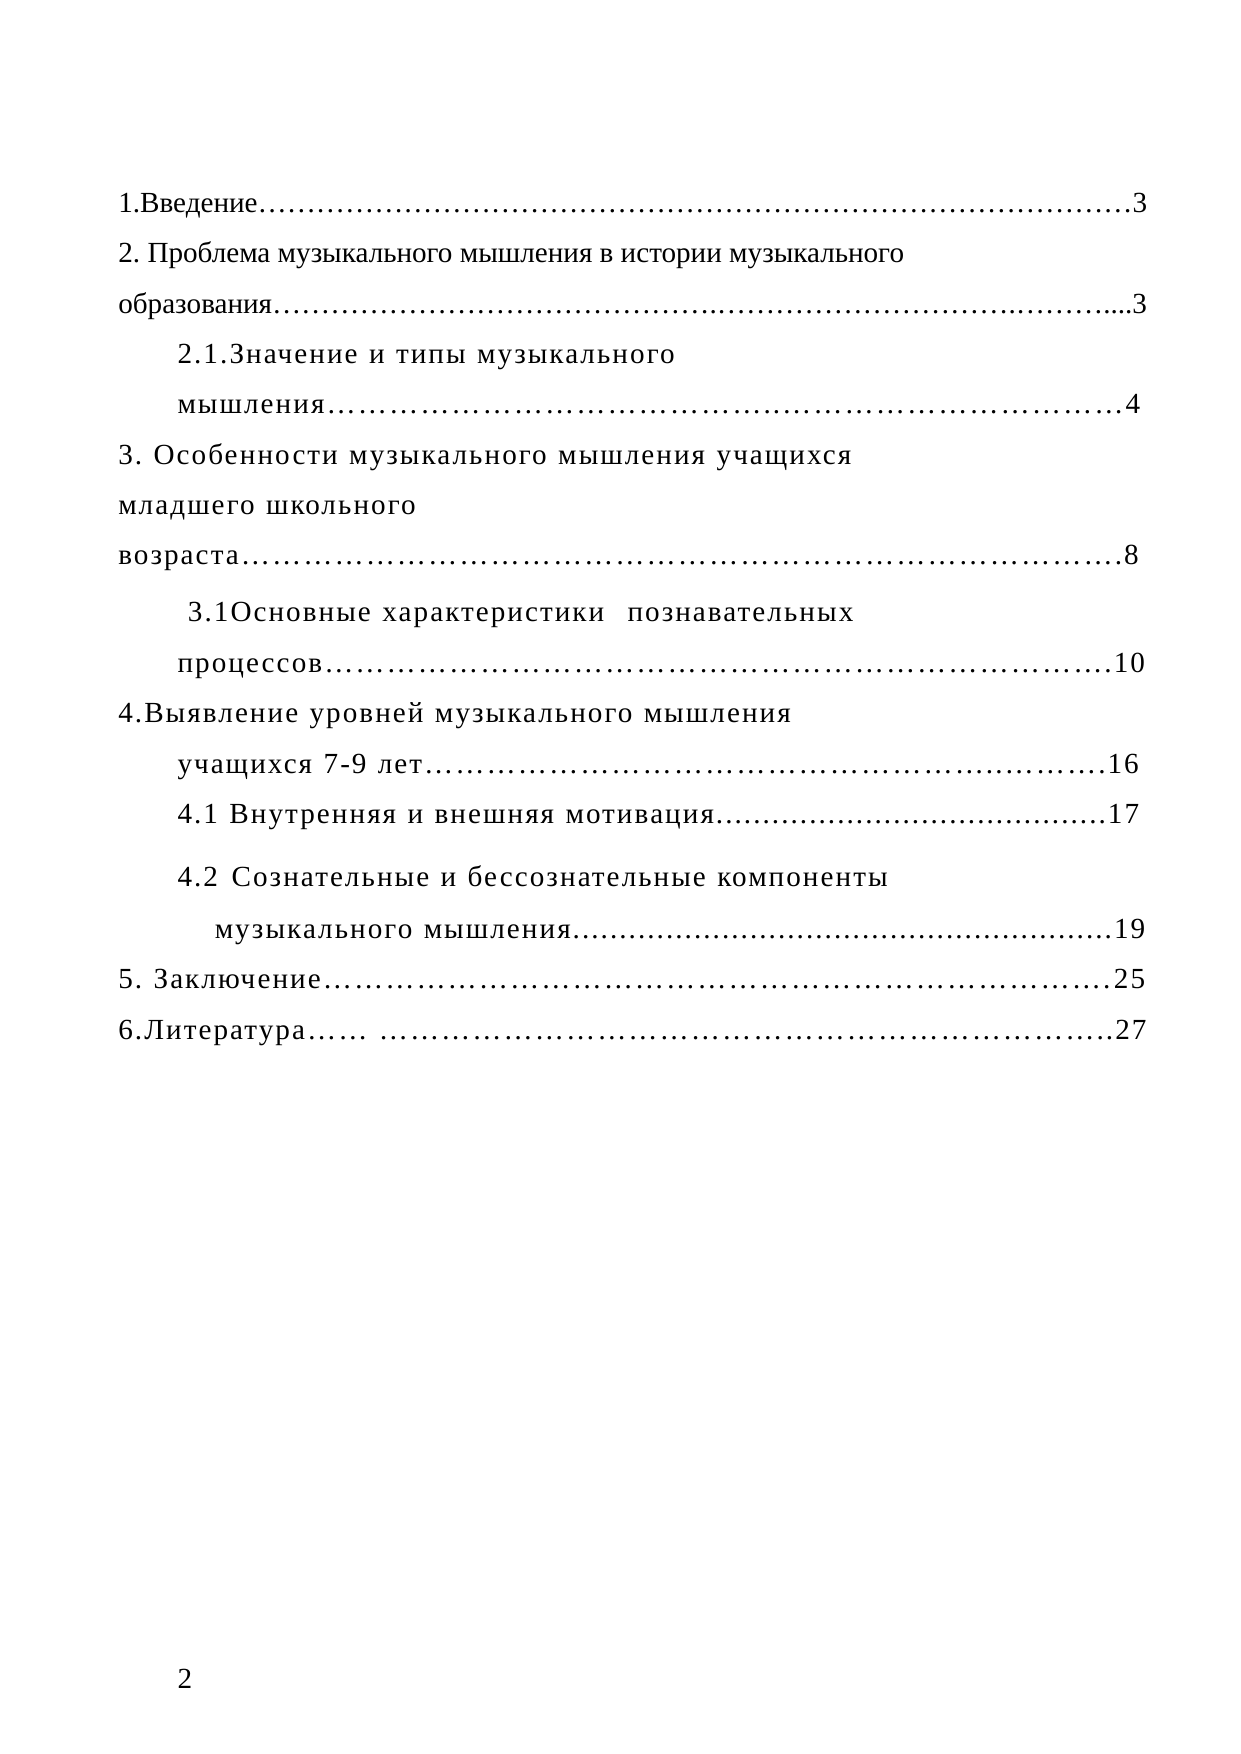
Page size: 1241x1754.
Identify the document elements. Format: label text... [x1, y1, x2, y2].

text 2.1.Значение и типы музыкального мышления……………………………………..……………………………4 3. Особенности музыкального мышления учащихся младшего школьного возраста………………………………………………………………………….8 3.1Основные характеристики познавательных процессов………………………………………………………………….10 4.Выявление уровней музыкального мышления учащихся 7-9 лет………………………………………………..……….16 4.1 Внутренняя и внешняя мотивация..........................................17 4.2 Сознательные и бессознательные компоненты музыкального мышления..........................................................19 5. Заключение………………………………………………………………….25 6.Литература…… ……………………………………………………………..27 [118, 336, 1152, 1045]
text 1.Введение………………………………………………………………………………3 [118, 185, 1152, 219]
text 2. Проблема музыкального мышления в истории музыкального образования……………………………………….………………………….………....3 [118, 236, 1152, 319]
